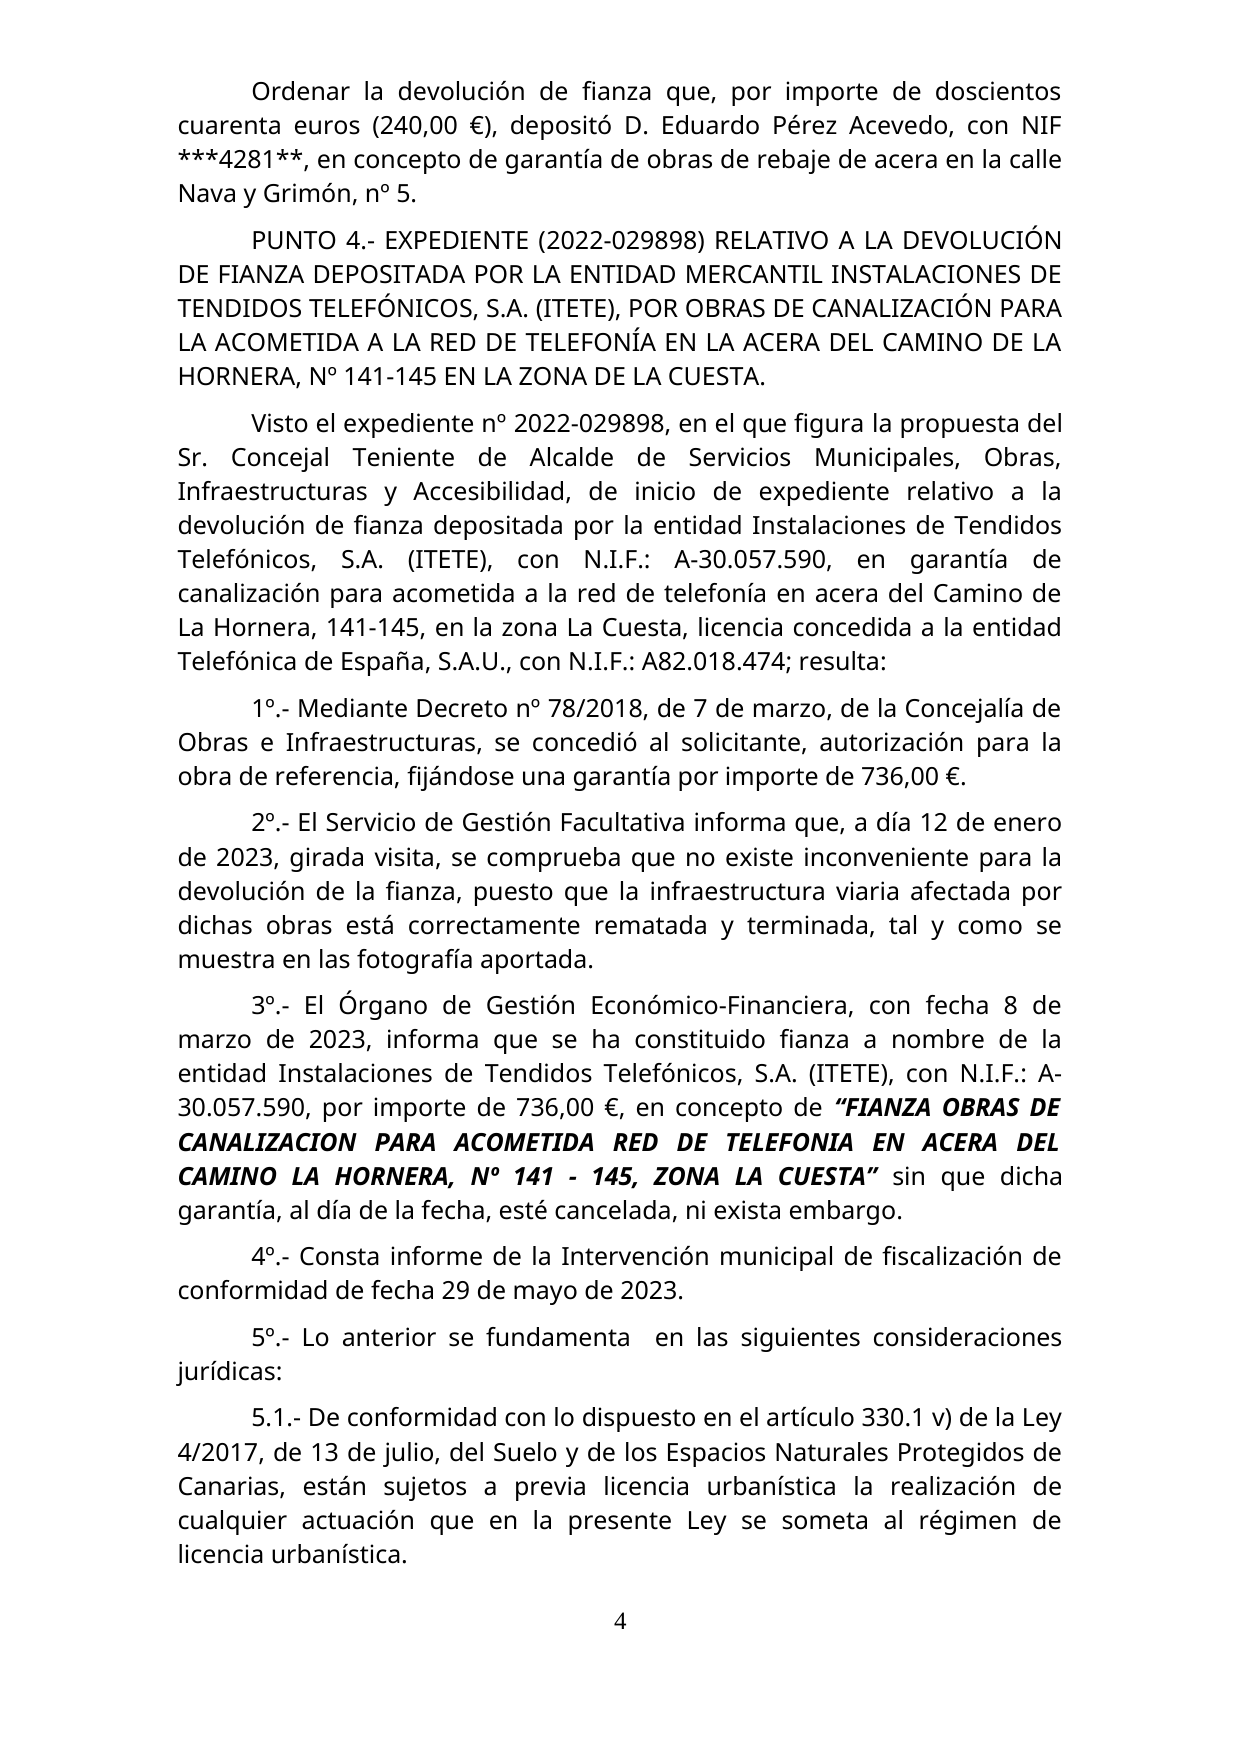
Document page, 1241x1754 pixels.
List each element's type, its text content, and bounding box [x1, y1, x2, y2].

text PUNTO 4.- EXPEDIENTE (2022-029898) RELATIVO A LA DEVOLUCIÓN DE FIANZA DEPOSITADA POR LA ENTIDAD MERCANTIL INSTALACIONES DE TENDIDOS TELEFÓNICOS, S.A. (ITETE), POR OBRAS DE CANALIZACIÓN PARA LA ACOMETIDA A LA RED DE TELEFONÍA EN LA ACERA DEL CAMINO DE LA HORNERA, Nº 141-145 EN LA ZONA DE LA CUESTA. [177, 223, 1063, 393]
text 5.1.- De conformidad con lo dispuesto en el artículo 330.1 v) de la Ley 4/2017, de 13 de julio, del Suelo y de los Espacios Naturales Protegidos de Canarias, están sujetos a previa licencia urbanística la realización de cualquier actuación que en la presente Ley se someta al régimen de licencia urbanística. [177, 1400, 1063, 1570]
text 2º.- El Servicio de Gestión Facultativa informa que, a día 12 de enero de 2023, girada visita, se comprueba que no existe inconveniente para la devolución de la fianza, puesto que la infraestructura viaria afectada por dichas obras está correctamente rematada y terminada, tal y como se muestra en las fotografía aportada. [177, 805, 1063, 975]
text Ordenar la devolución de fianza que, por importe de doscientos cuarenta euros (240,00 €), depositó D. Eduardo Pérez Acevedo, con NIF ***4281**, en concepto de garantía de obras de rebaje de acera en la calle Nava y Grimón, nº 5. [177, 74, 1063, 210]
text 5º.- Lo anterior se fundamenta en las siguientes consideraciones jurídicas: [177, 1319, 1063, 1388]
text 3º.- El Órgano de Gestión Económico-Financiera, con fecha 8 de marzo de 2023, informa que se ha constituido fianza a nombre de la entidad Instalaciones de Tendidos Telefónicos, S.A. (ITETE), con N.I.F.: A-30.057.590, por importe de 736,00 €, en concepto de “FIANZA OBRAS DE CANALIZACION PARA ACOMETIDA RED DE TELEFONIA EN ACERA DEL CAMINO LA HORNERA, Nº 141 - 145, ZONA LA CUESTA” sin que dicha garantía, al día de la fecha, esté cancelada, ni exista embargo. [177, 988, 1063, 1226]
text Visto el expediente nº 2022-029898, en el que figura la propuesta del Sr. Concejal Teniente de Alcalde de Servicios Municipales, Obras, Infraestructuras y Accesibilidad, de inicio de expediente relativo a la devolución de fianza depositada por la entidad Instalaciones de Tendidos Telefónicos, S.A. (ITETE), con N.I.F.: A-30.057.590, en garantía de canalización para acometida a la red de telefonía en acera del Camino de La Hornera, 141-145, en la zona La Cuesta, licencia concedida a la entidad Telefónica de España, S.A.U., con N.I.F.: A82.018.474; resulta: [177, 405, 1063, 678]
text 4º.- Consta informe de la Intervención municipal de fiscalización de conformidad de fecha 29 de mayo de 2023. [177, 1239, 1063, 1307]
text 1º.- Mediante Decreto nº 78/2018, de 7 de marzo, de la Concejalía de Obras e Infraestructuras, se concedió al solicitante, autorización para la obra de referencia, fijándose una garantía por importe de 736,00 €. [177, 690, 1063, 793]
